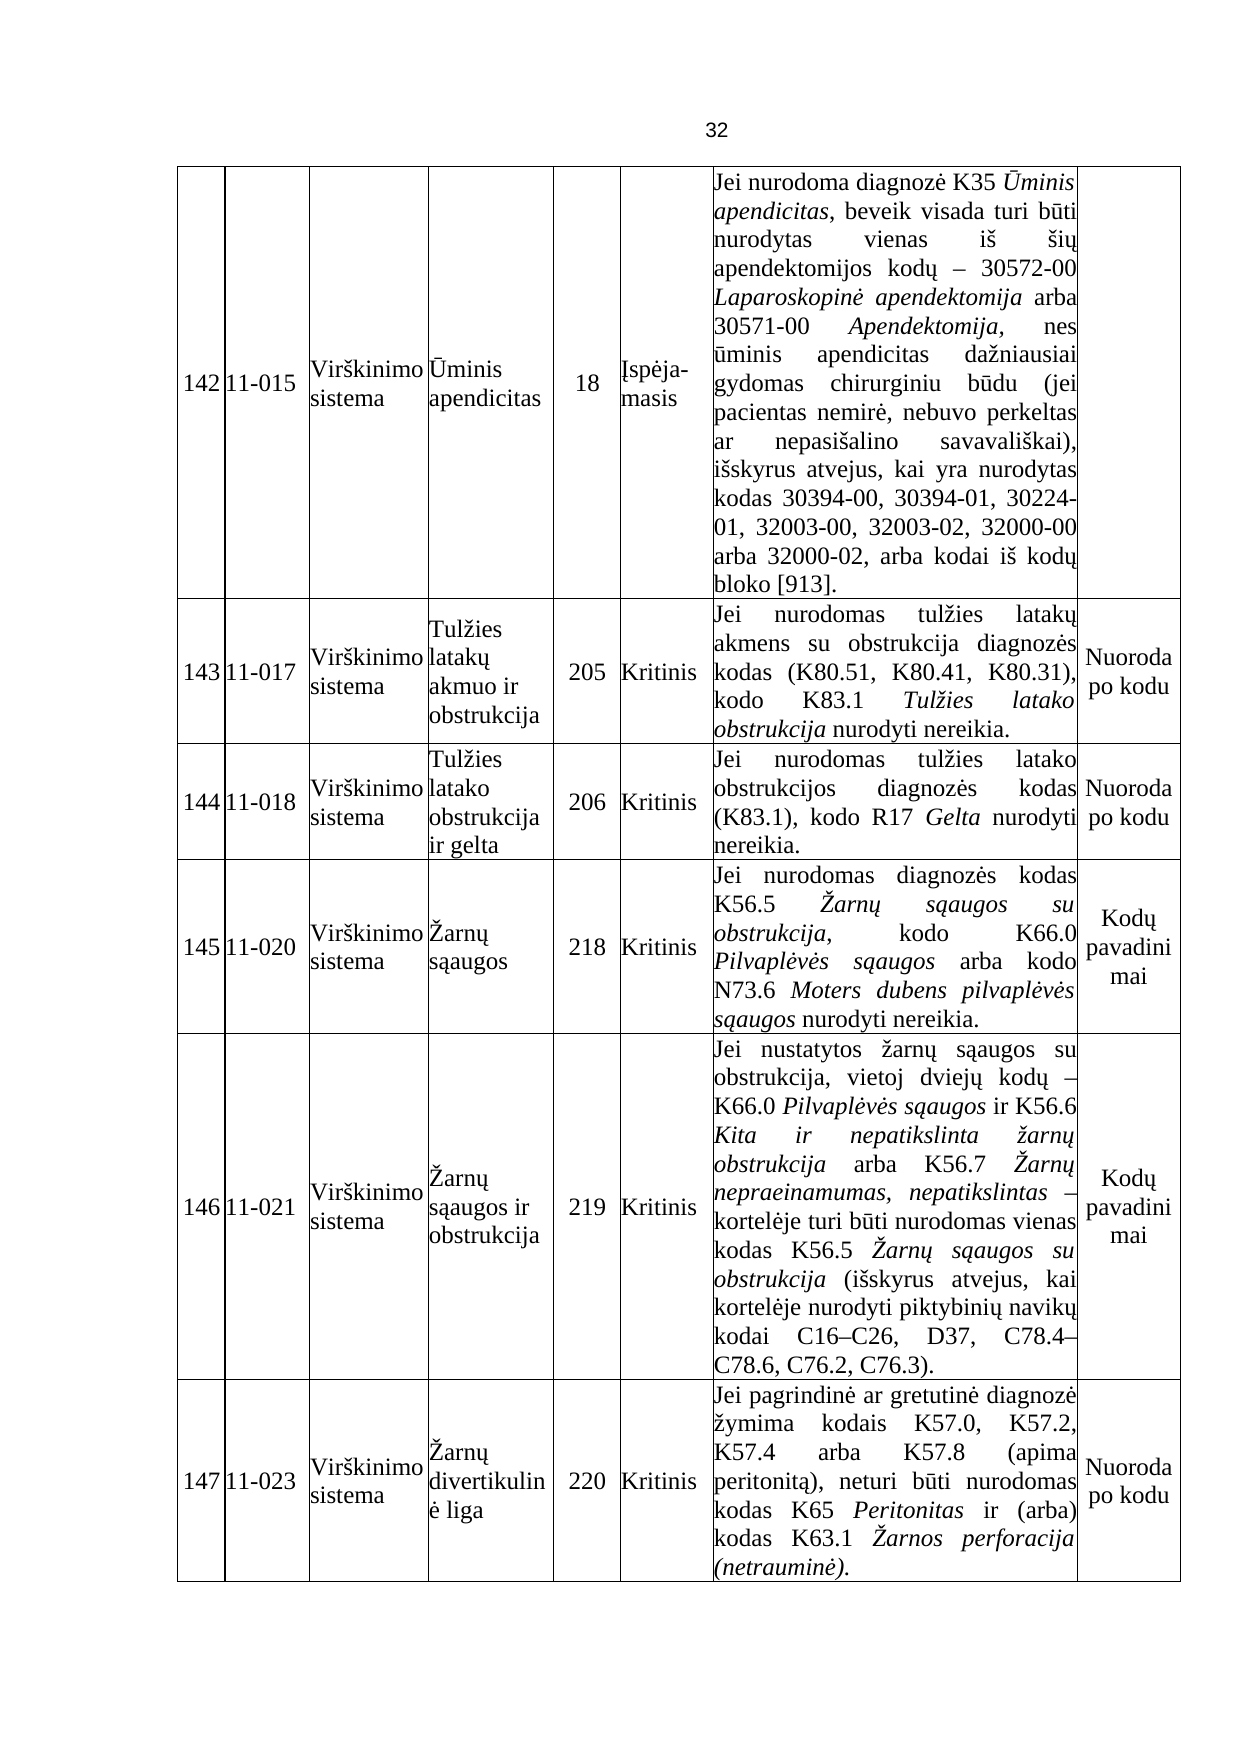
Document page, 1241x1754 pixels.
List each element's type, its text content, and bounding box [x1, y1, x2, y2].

table_cell 144 [178, 744, 224, 859]
table_cell 146 [178, 1034, 224, 1379]
table_cell 220 [554, 1380, 620, 1581]
table_cell Nuoroda po kodu [1078, 1380, 1180, 1581]
table_cell Virškinimo sistema [310, 744, 428, 859]
table_cell 205 [554, 599, 620, 743]
table_cell Jei nurodomas tulžies latako obstrukcijos diagnozės kodas (K83.1), kodo R17 Gelta nurodyti nereikia. [714, 744, 1077, 859]
table_cell 18 [554, 167, 620, 598]
table_cell 143 [178, 599, 224, 743]
table_cell Jei nurodomas tulžies latakų akmens su obstrukcija diagnozės kodas (K80.51, K80.41, K80.31), kodo K83.1 Tulžies latako obstrukcija nurodyti nereikia. [714, 599, 1077, 743]
table_cell 11-015 [226, 167, 309, 598]
table_cell Ūminis apendicitas [429, 167, 553, 598]
table_cell 11-023 [226, 1380, 309, 1581]
table_cell Virškinimo sistema [310, 860, 428, 1033]
table_cell 11-020 [226, 860, 309, 1033]
table_cell Kritinis [621, 744, 713, 859]
table_cell 147 [178, 1380, 224, 1581]
table_cell Kritinis [621, 1380, 713, 1581]
table_cell Virškinimo sistema [310, 1380, 428, 1581]
table_cell Kodų pavadinimai [1078, 1034, 1180, 1379]
table_cell Žarnų divertikulinė liga [429, 1380, 553, 1581]
table_cell Virškinimo sistema [310, 599, 428, 743]
table_cell Virškinimo sistema [310, 1034, 428, 1379]
table_cell Nuoroda po kodu [1078, 744, 1180, 859]
table_cell Jei pagrindinė ar gretutinė diagnozė žymima kodais K57.0, K57.2, K57.4 arba K57.8 (apima peritonitą), neturi būti nurodomas kodas K65 Peritonitas ir (arba) kodas K63.1 Žarnos perforacija (netrauminė). [714, 1380, 1077, 1581]
table_cell 11-017 [226, 599, 309, 743]
table_cell Kritinis [621, 860, 713, 1033]
table_cell Nuoroda po kodu [1078, 599, 1180, 743]
table_cell 218 [554, 860, 620, 1033]
table_cell Kritinis [621, 599, 713, 743]
table_cell Įspėja-masis [621, 167, 713, 598]
table_cell Kritinis [621, 1034, 713, 1379]
table_cell Kodų pavadinimai [1078, 860, 1180, 1033]
table_cell 11-018 [226, 744, 309, 859]
table_cell 11-021 [226, 1034, 309, 1379]
table_cell 206 [554, 744, 620, 859]
table_cell Virškinimo sistema [310, 167, 428, 598]
table_cell Žarnų sąaugos ir obstrukcija [429, 1034, 553, 1379]
table_cell [1078, 167, 1180, 598]
table_cell Jei nustatytos žarnų sąaugos su obstrukcija, vietoj dviejų kodų – K66.0 Pilvaplėvės sąaugos ir K56.6 Kita ir nepatikslinta žarnų obstrukcija arba K56.7 Žarnų nepraeinamumas, nepatikslintas – kortelėje turi būti nurodomas vienas kodas K56.5 Žarnų sąaugos su obstrukcija (išskyrus atvejus, kai kortelėje nurodyti piktybinių navikų kodai C16–C26, D37, C78.4–C78.6, C76.2, C76.3). [714, 1034, 1077, 1379]
table_cell Jei nurodoma diagnozė K35 Ūminis apendicitas, beveik visada turi būti nurodytas vienas iš šių apendektomijos kodų – 30572-00 Laparoskopinė apendektomija arba 30571-00 Apendektomija, nes ūminis apendicitas dažniausiai gydomas chirurginiu būdu (jei pacientas nemirė, nebuvo perkeltas ar nepasišalino savavališkai), išskyrus atvejus, kai yra nurodytas kodas 30394-00, 30394-01, 30224-01, 32003-00, 32003-02, 32000-00 arba 32000-02, arba kodai iš kodų bloko [913]. [714, 167, 1077, 598]
table_cell 219 [554, 1034, 620, 1379]
table_cell Tulžies latako obstrukcija ir gelta [429, 744, 553, 859]
table_cell Tulžies latakų akmuo ir obstrukcija [429, 599, 553, 743]
table_cell Jei nurodomas diagnozės kodas K56.5 Žarnų sąaugos su obstrukcija, kodo K66.0 Pilvaplėvės sąaugos arba kodo N73.6 Moters dubens pilvaplėvės sąaugos nurodyti nereikia. [714, 860, 1077, 1033]
table_cell 145 [178, 860, 224, 1033]
table_cell 142 [178, 167, 224, 598]
table_cell Žarnų sąaugos [429, 860, 553, 1033]
